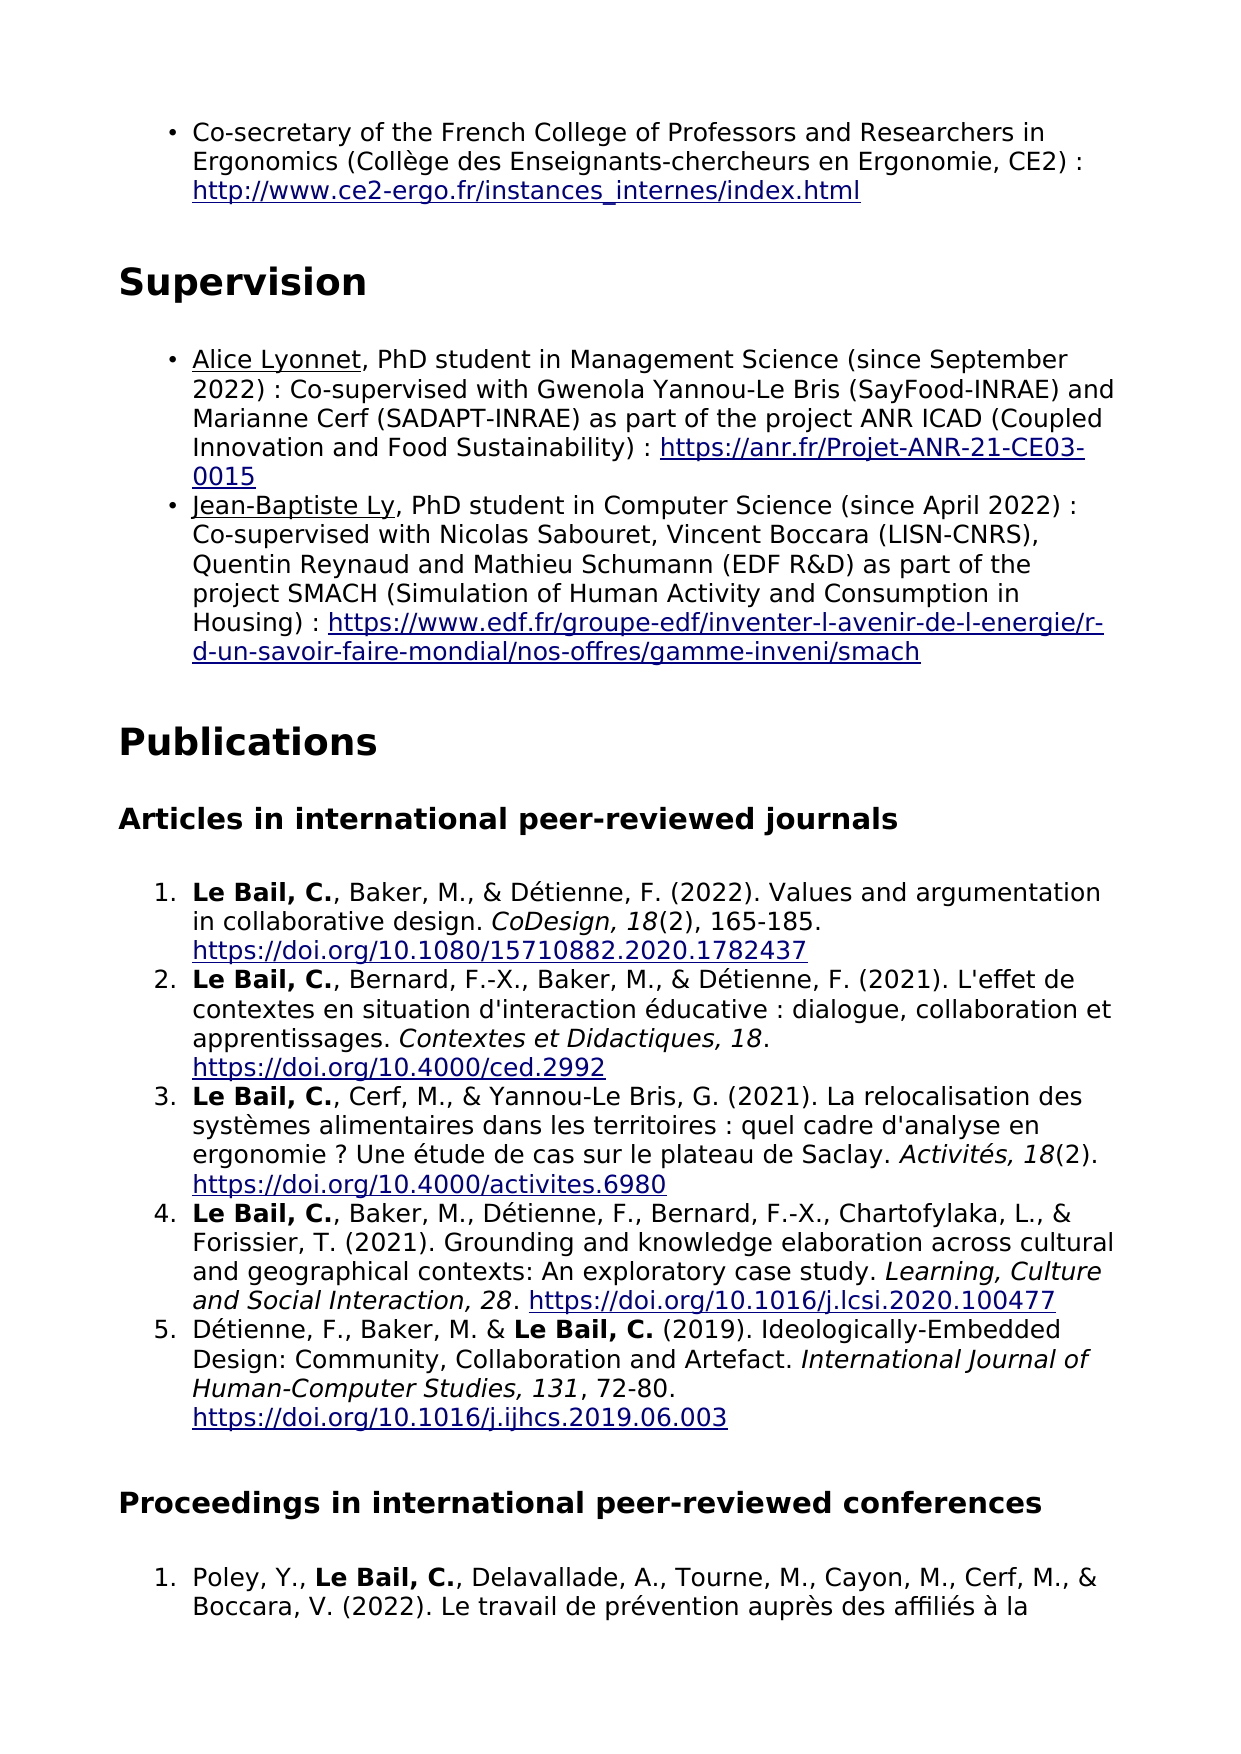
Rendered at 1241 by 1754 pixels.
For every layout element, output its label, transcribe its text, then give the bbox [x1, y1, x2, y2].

list Alice Lyonnet, PhD student in Management Science (since September 2022) : Co-supervised with Gwenola Yannou-Le Bris (SayFood-INRAE) and Marianne Cerf (SADAPT-INRAE) as part of the project ANR ICAD (Coupled Innovation and Food Sustainability) : https://anr.fr/Projet-ANR-21-CE03-0015 [177, 346, 1122, 492]
list Le Bail, C., Cerf, M., & Yannou-Le Bris, G. (2021). La relocalisation des systèmes alimentaires dans les territoires : quel cadre d'analyse en ergonomie ? Une étude de cas sur le plateau de Saclay. Activités, 18(2). https://doi.org/10.4000/activites.6980 [177, 1082, 1122, 1199]
list Poley, Y., Le Bail, C., Delavallade, A., Tourne, M., Cayon, M., Cerf, M., & Boccara, V. (2022). Le travail de prévention auprès des affiliés à la [177, 1563, 1122, 1621]
subtitle Supervision [118, 260, 1122, 304]
list Le Bail, C., Bernard, F.-X., Baker, M., & Détienne, F. (2021). L'effet de contextes en situation d'interaction éducative : dialogue, collaboration et apprentissages. Contextes et Didactiques, 18. https://doi.org/10.4000/ced.2992 [177, 966, 1122, 1082]
list Détienne, F., Baker, M. & Le Bail, C. (2019). Ideologically-Embedded Design: Community, Collaboration and Artefact. International Journal of Human-Computer Studies, 131, 72-80. https://doi.org/10.1016/j.ijhcs.2019.06.003 [177, 1316, 1122, 1432]
subtitle Publications [118, 721, 1122, 765]
list Le Bail, C., Baker, M., Détienne, F., Bernard, F.-X., Chartofylaka, L., & Forissier, T. (2021). Grounding and knowledge elaboration across cultural and geographical contexts: An exploratory case study. Learning, Culture and Social Interaction, 28. https://doi.org/10.1016/j.lcsi.2020.100477 [177, 1199, 1122, 1316]
subtitle Articles in international peer-reviewed journals [118, 802, 1122, 836]
list Le Bail, C., Baker, M., & Détienne, F. (2022). Values and argumentation in collaborative design. CoDesign, 18(2), 165-185. https://doi.org/10.1080/15710882.2020.1782437 [177, 878, 1122, 966]
subtitle Proceedings in international peer-reviewed conferences [118, 1487, 1122, 1521]
list Jean-Baptiste Ly, PhD student in Computer Science (since April 2022) : Co-supervised with Nicolas Sabouret, Vincent Boccara (LISN-CNRS), Quentin Reynaud and Mathieu Schumann (EDF R&D) as part of the project SMACH (Simulation of Human Activity and Consumption in Housing) : https://www.edf.fr/groupe-edf/inventer-l-avenir-de-l-energie/r-d-un-savoir-faire-mondial/nos-offres/gamme-inveni/smach [177, 492, 1122, 667]
list Co-secretary of the French College of Professors and Researchers in Ergonomics (Collège des Enseignants-chercheurs en Ergonomie, CE2) : http://www.ce2-ergo.fr/instances_internes/index.html [177, 118, 1122, 206]
